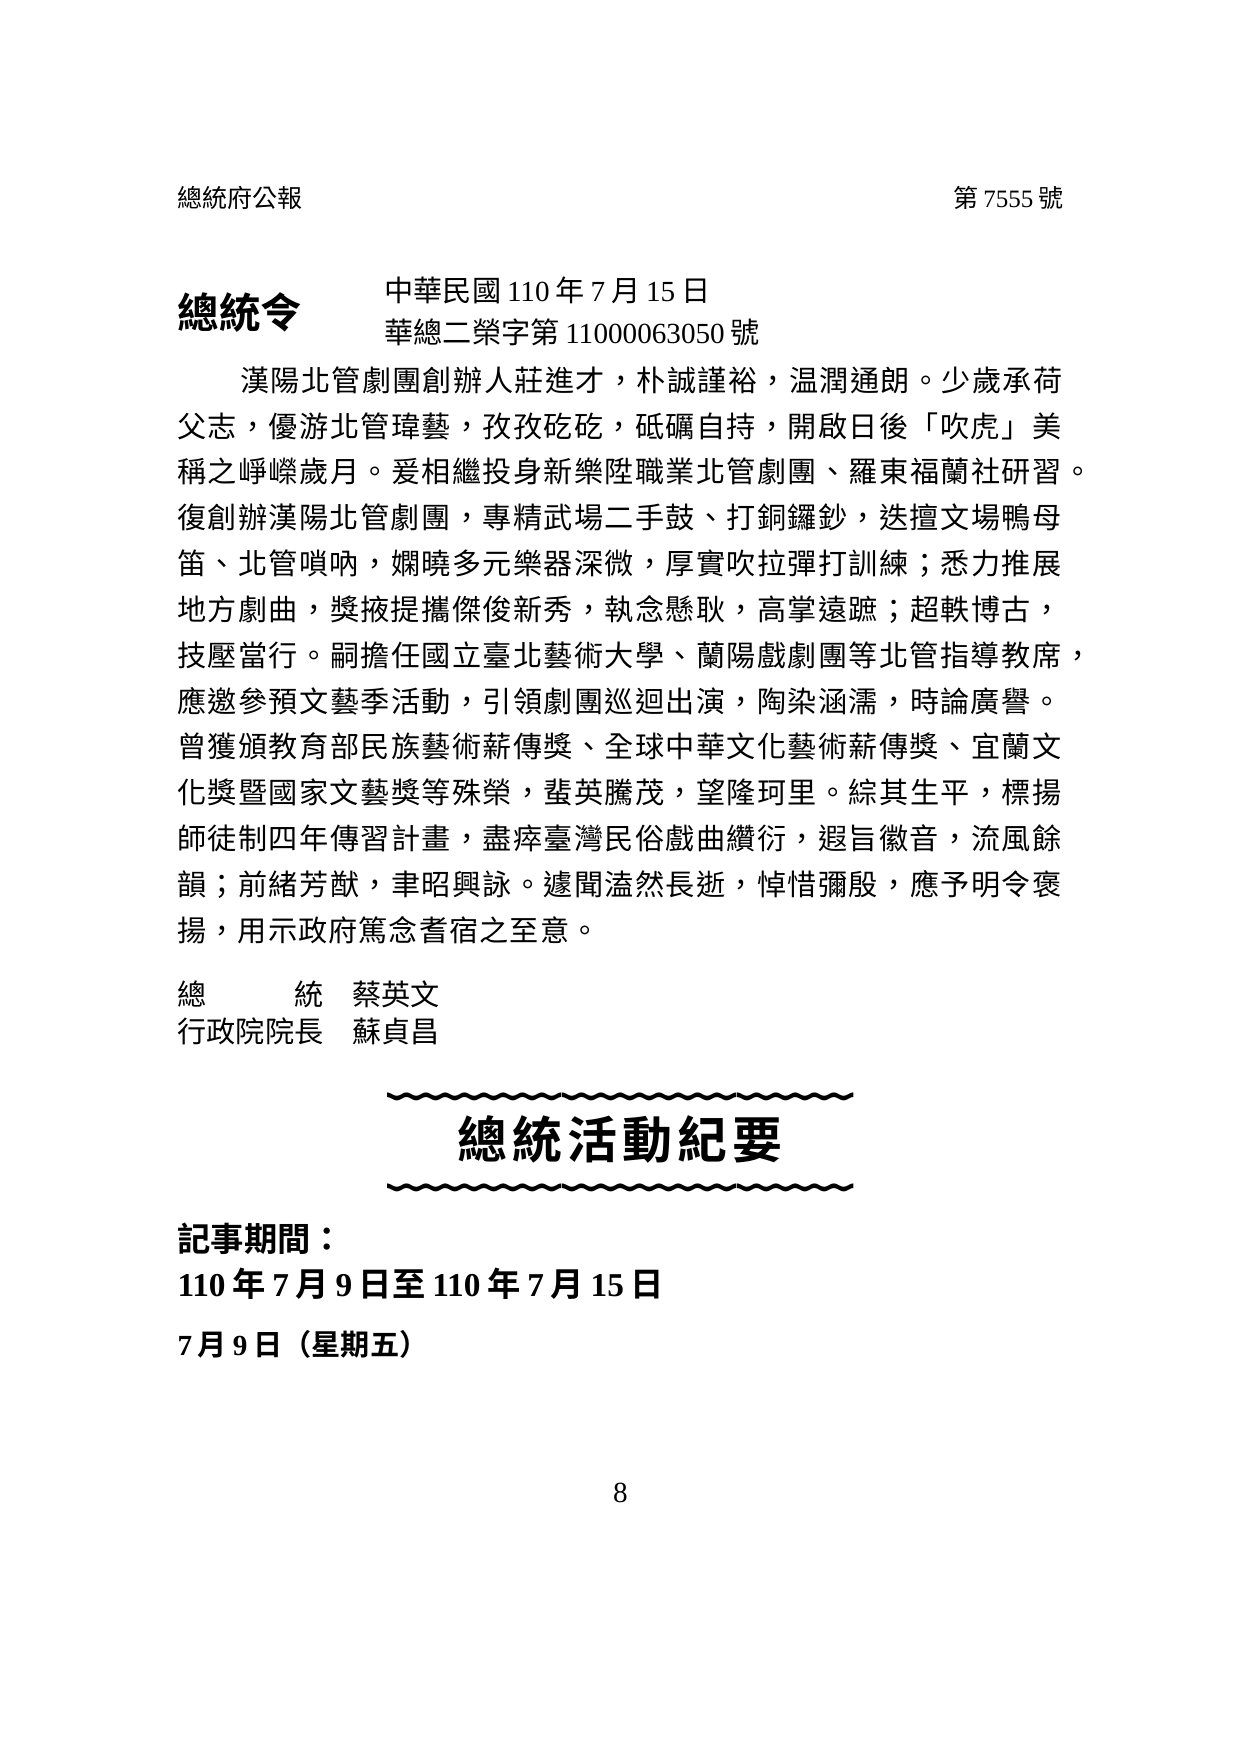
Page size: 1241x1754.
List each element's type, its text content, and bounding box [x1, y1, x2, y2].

table_header 總統令 [174, 266, 381, 354]
text 總統活動紀要 [177, 1100, 1063, 1173]
table_header 中華民國110年7月15日 華總二榮字第11000063050號 [381, 266, 877, 354]
text 7月9日（星期五） [177, 1318, 1063, 1364]
text 110年7月9日至110年7月15日 [177, 1260, 1063, 1306]
text 漢陽北管劇團創辦人莊進才，朴誠謹裕，温潤通朗。少歲承荷父志，優游北管瑋藝，孜孜矻矻，砥礪自持，開啟日後「吹虎」美稱之崢嶸歲月。爰相繼投身新樂陞職業北管劇團、羅東福蘭社研習。復創辦漢陽北管劇團，專精武場二手鼓、打銅鑼鈔，迭擅文場鴨母笛、北管嗩吶，嫻曉多元樂器深微，厚實吹拉彈打訓練；悉力推展地方劇曲，獎掖提攜傑俊新秀，執念懸耿，高掌遠蹠；超軼博古，技壓當行。嗣擔任國立臺北藝術大學、蘭陽戲劇團等北管指導教席，應邀參預文藝季活動，引領劇團巡迴出演，陶染涵濡，時論廣譽。曾獲頒教育部民族藝術薪傳獎、全球中華文化藝術薪傳獎、宜蘭文化獎暨國家文藝獎等殊榮，蜚英騰茂，望隆珂里。綜其生平，標揚師徒制四年傳習計畫，盡瘁臺灣民俗戲曲纘衍，遐旨徽音，流風餘韻；前緒芳猷，聿昭興詠。遽聞溘然長逝，悼惜彌殷，應予明令褒揚，用示政府篤念耆宿之至意。 [177, 354, 1063, 950]
text 記事期間： [177, 1214, 1063, 1260]
text 總 統 蔡英文 行政院院長 蘇貞昌 [177, 975, 1063, 1050]
text ﹏﹏﹏﹏﹏﹏﹏﹏ [177, 1075, 1063, 1100]
text ﹏﹏﹏﹏﹏﹏﹏﹏ [177, 1173, 1063, 1189]
